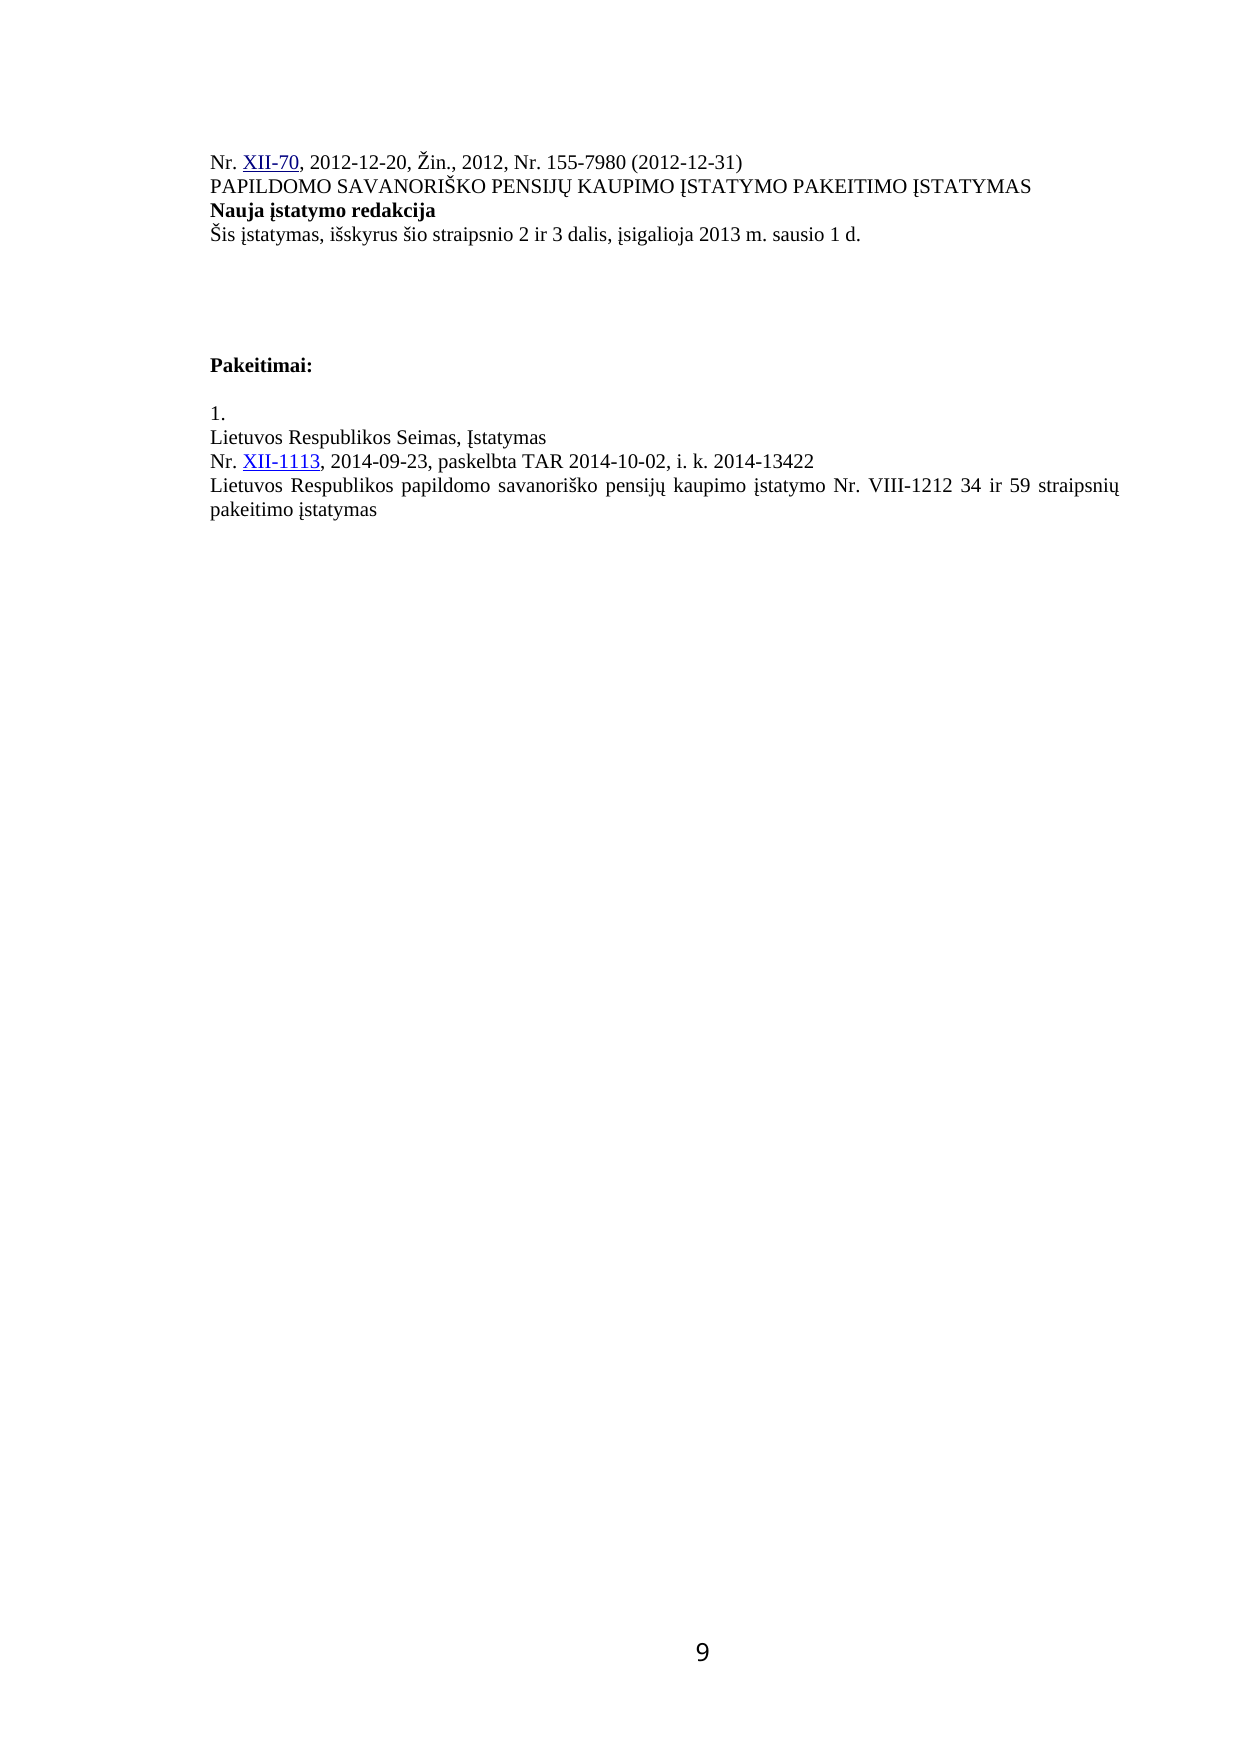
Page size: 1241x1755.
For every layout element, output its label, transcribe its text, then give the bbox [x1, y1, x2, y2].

text Pakeitimai: [210, 352, 1120, 377]
text Nr. XII-1113, 2014-09-23, paskelbta TAR 2014-10-02, i. k. 2014-13422 [210, 449, 1120, 473]
text Šis įstatymas, išskyrus šio straipsnio 2 ir 3 dalis, įsigalioja 2013 m. sausio 1 d. [210, 222, 1120, 246]
text Nr. XII-70, 2012-12-20, Žin., 2012, Nr. 155-7980 (2012-12-31) [210, 150, 1120, 174]
text 1. [210, 401, 1120, 425]
text PAPILDOMO SAVANORIŠKO PENSIJŲ KAUPIMO ĮSTATYMO PAKEITIMO ĮSTATYMAS [210, 174, 1120, 198]
text Nauja įstatymo redakcija [210, 198, 1120, 222]
text Lietuvos Respublikos Seimas, Įstatymas [210, 425, 1120, 449]
text Lietuvos Respublikos papildomo savanoriško pensijų kaupimo įstatymo Nr. VIII-1212 34 ir 59 straipsnių pakeitimo įstatymas [210, 473, 1120, 521]
